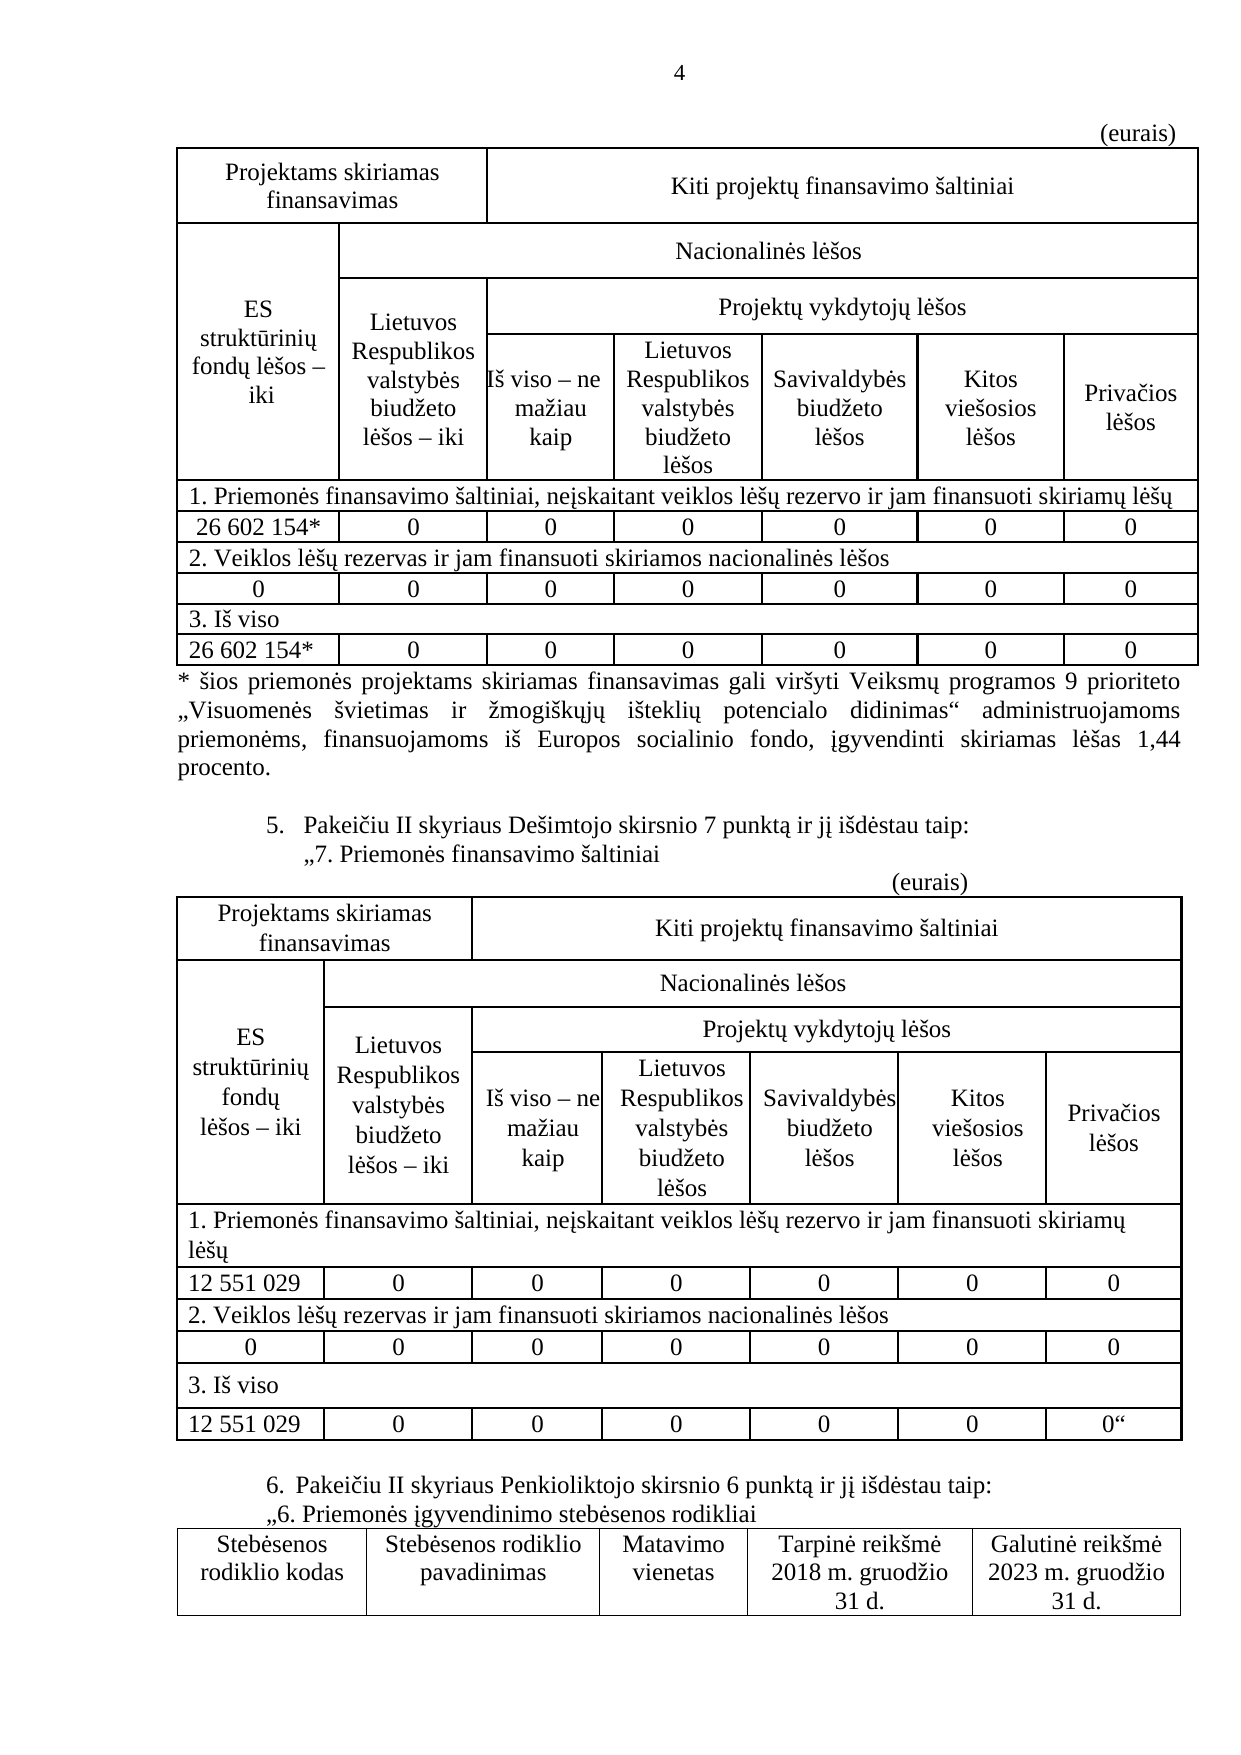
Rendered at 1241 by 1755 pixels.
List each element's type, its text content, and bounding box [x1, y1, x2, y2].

table_cell 0 [919, 512, 1063, 541]
table_cell Iš viso – ne mažiau kaip [488, 335, 613, 479]
table_cell 0 [1047, 1268, 1180, 1298]
table_cell 0 [340, 635, 486, 664]
table_cell 0 [919, 635, 1063, 664]
table_header Projektams skiriamas finansavimas [178, 149, 486, 222]
table_cell Kitos viešosios lėšos [899, 1053, 1045, 1203]
table_cell 0 [325, 1409, 471, 1439]
table_cell 0 [763, 512, 916, 541]
table_cell 3. Iš viso [178, 605, 1197, 633]
table_cell 0 [899, 1268, 1045, 1298]
text „7. Priemonės finansavimo šaltiniai [303, 839, 1181, 867]
table_cell Iš viso – ne mažiau kaip [473, 1053, 601, 1203]
text 5. Pakeičiu II skyriaus Dešimtojo skirsnio 7 punktą ir jį išdėstau taip: [266, 810, 1181, 839]
table_cell Savivaldybės biudžeto lėšos [763, 335, 916, 479]
table_cell Lietuvos Respublikos valstybės biudžeto lėšos – iki [325, 1008, 471, 1203]
table_cell 0“ [1047, 1409, 1180, 1439]
table_cell Projektų vykdytojų lėšos [473, 1008, 1180, 1051]
table_cell 1. Priemonės finansavimo šaltiniai, neįskaitant veiklos lėšų rezervo ir jam finansuoti skiriamų lėšų [178, 1205, 1180, 1266]
table_cell 26 602 154* [178, 512, 338, 541]
table_cell 0 [615, 512, 761, 541]
table_cell ES struktūrinių fondų lėšos – iki [178, 961, 323, 1203]
table_cell 1. Priemonės finansavimo šaltiniai, neįskaitant veiklos lėšų rezervo ir jam finansuoti skiriamų lėšų [178, 481, 1197, 510]
table_cell 26 602 154* [178, 635, 338, 664]
table_cell Lietuvos Respublikos valstybės biudžeto lėšos [603, 1053, 749, 1203]
table_cell 0 [340, 512, 486, 541]
table_cell Nacionalinės lėšos [340, 224, 1197, 277]
table_header Stebėsenos rodiklio kodas [178, 1529, 366, 1615]
table_cell 0 [763, 574, 916, 602]
table_header Projektams skiriamas finansavimas [178, 898, 471, 958]
table_cell 0 [1065, 512, 1197, 541]
table_cell 0 [473, 1268, 601, 1298]
table_header Matavimo vienetas [600, 1529, 747, 1615]
table_cell 0 [1065, 574, 1197, 602]
table_cell 2. Veiklos lėšų rezervas ir jam finansuoti skiriamos nacionalinės lėšos [178, 543, 1197, 572]
table_cell 0 [488, 635, 613, 664]
table_header Kiti projektų finansavimo šaltiniai [473, 898, 1180, 958]
text (eurais) [303, 867, 1181, 896]
table_cell Privačios lėšos [1065, 335, 1197, 479]
text „6. Priemonės įgyvendinimo stebėsenos rodikliai [177, 1499, 1181, 1528]
table_header Tarpinė reikšmė 2018 m. gruodžio 31 d. [748, 1529, 972, 1615]
table_cell Privačios lėšos [1047, 1053, 1180, 1203]
table_cell Lietuvos Respublikos valstybės biudžeto lėšos [615, 335, 761, 479]
table_cell 0 [751, 1409, 897, 1439]
table_cell 0 [488, 574, 613, 602]
table_cell 0 [615, 574, 761, 602]
table_cell 0 [603, 1332, 749, 1362]
table_cell 0 [473, 1332, 601, 1362]
table_cell Savivaldybės biudžeto lėšos [751, 1053, 897, 1203]
table_cell 0 [178, 1332, 323, 1362]
table_cell Kitos viešosios lėšos [919, 335, 1063, 479]
table_cell Nacionalinės lėšos [325, 961, 1180, 1006]
text * šios priemonės projektams skiriamas finansavimas gali viršyti Veiksmų programos 9 prioriteto „Visuomenės švietimas ir žmogiškųjų išteklių potencialo didinimas“ administruojamoms priemonėms, finansuojamoms iš Europos socialinio fondo, įgyvendinti skiriamas lėšas 1,44 procento. [177, 666, 1181, 781]
table_cell 3. Iš viso [178, 1364, 1180, 1407]
table_cell 0 [603, 1409, 749, 1439]
table_cell 0 [751, 1268, 897, 1298]
table_cell 0 [1047, 1332, 1180, 1362]
text 6. Pakeičiu II skyriaus Penkioliktojo skirsnio 6 punktą ir jį išdėstau taip: [266, 1470, 1181, 1499]
table_cell 0 [473, 1409, 601, 1439]
table_cell 0 [751, 1332, 897, 1362]
text (eurais) [957, 118, 1181, 147]
table_cell ES struktūrinių fondų lėšos – iki [178, 224, 338, 479]
table_cell 0 [325, 1268, 471, 1298]
table_cell 0 [919, 574, 1063, 602]
table_cell 12 551 029 [178, 1409, 323, 1439]
table_header Stebėsenos rodiklio pavadinimas [367, 1529, 599, 1615]
table_cell 0 [603, 1268, 749, 1298]
table_header Kiti projektų finansavimo šaltiniai [488, 149, 1197, 222]
table_cell 0 [615, 635, 761, 664]
table_cell 0 [1065, 635, 1197, 664]
table_cell 0 [325, 1332, 471, 1362]
table_cell 0 [899, 1332, 1045, 1362]
table_header Galutinė reikšmė 2023 m. gruodžio 31 d. [973, 1529, 1180, 1615]
table_cell 0 [178, 574, 338, 602]
table_cell 2. Veiklos lėšų rezervas ir jam finansuoti skiriamos nacionalinės lėšos [178, 1300, 1180, 1330]
table_cell 0 [763, 635, 916, 664]
table_cell 0 [899, 1409, 1045, 1439]
table_cell 0 [488, 512, 613, 541]
table_cell 12 551 029 [178, 1268, 323, 1298]
table_cell Projektų vykdytojų lėšos [488, 279, 1197, 333]
table_cell 0 [340, 574, 486, 602]
table_cell Lietuvos Respublikos valstybės biudžeto lėšos – iki [340, 279, 486, 479]
